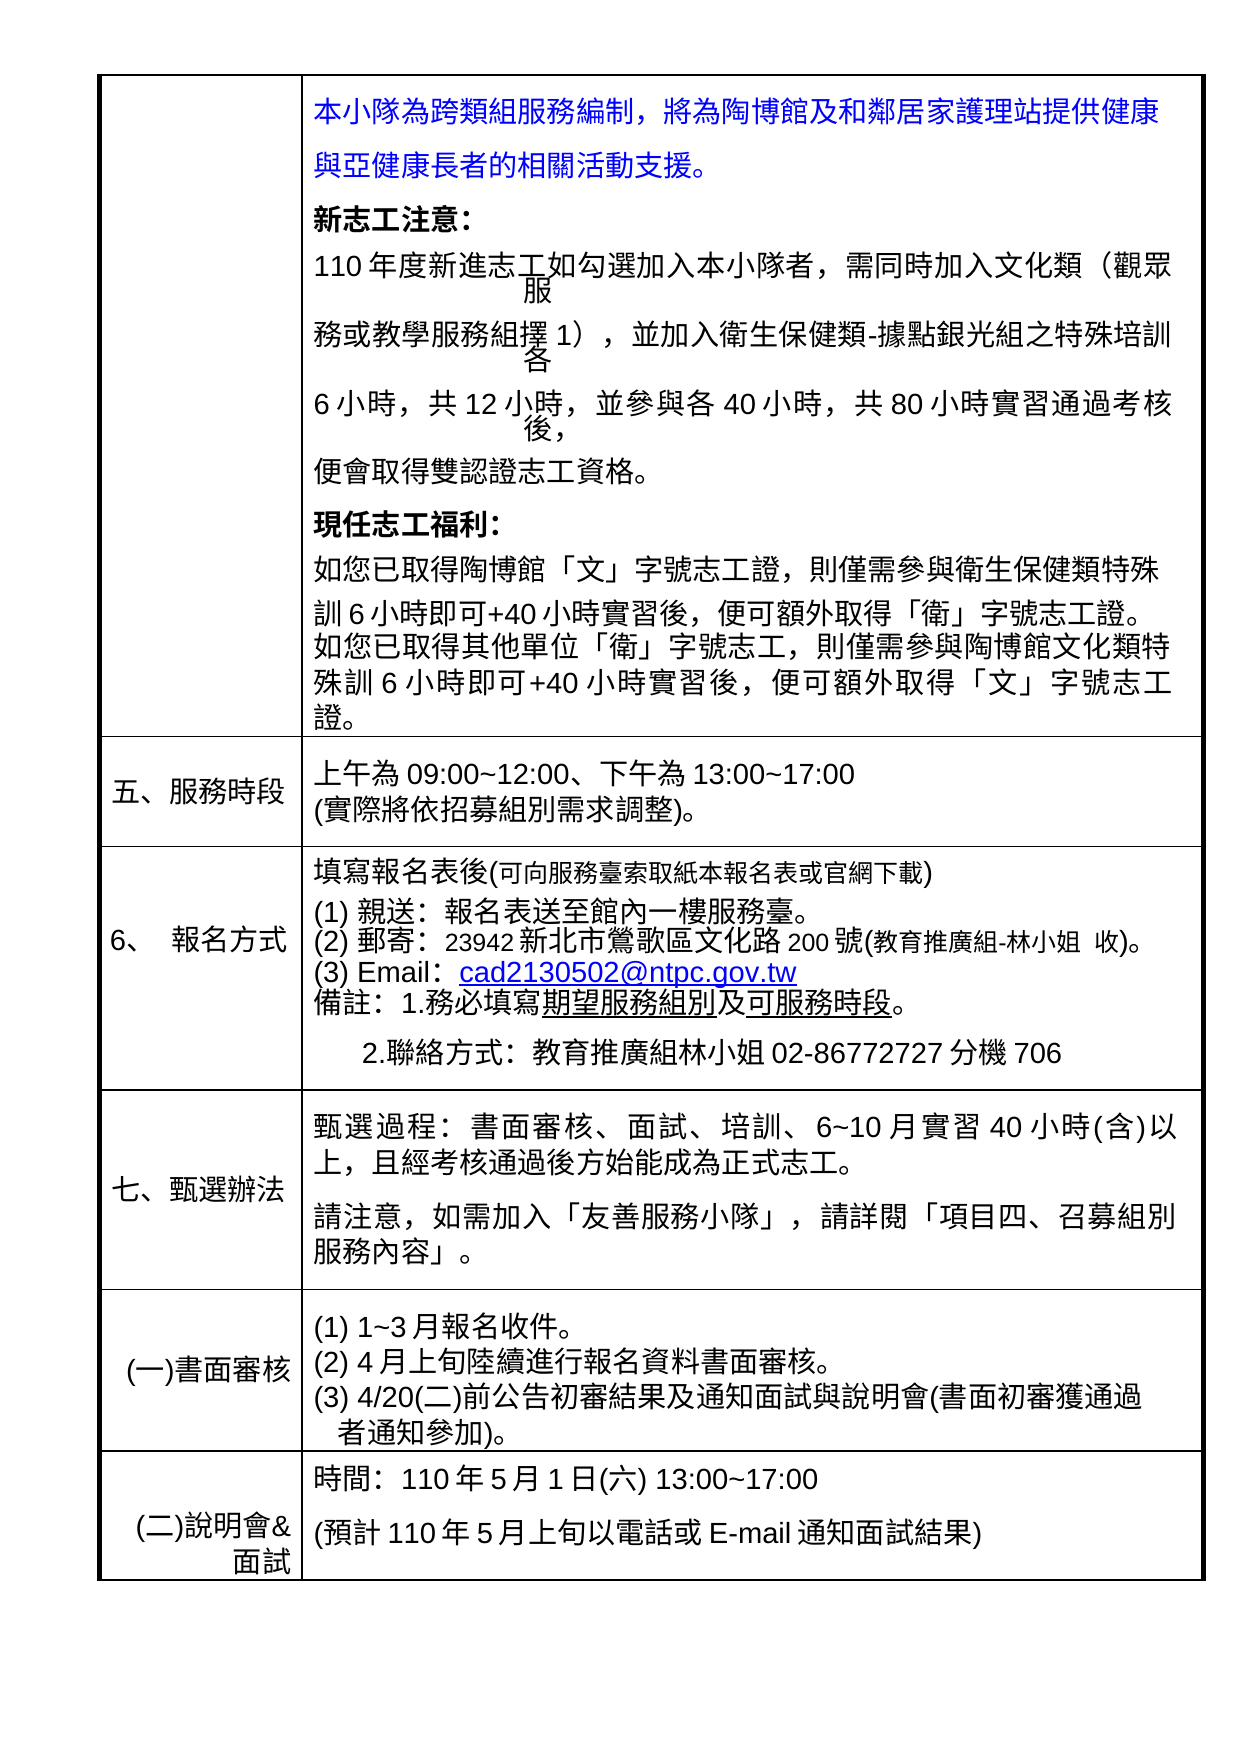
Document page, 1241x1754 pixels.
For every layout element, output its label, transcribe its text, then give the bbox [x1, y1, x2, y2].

table_cell (一)書面審核 [102, 1290, 301, 1450]
table_cell (1) 1~3月報名收件。 (2) 4月上旬陸續進行報名資料書面審核。 (3) 4/20(二)前公告初審結果及通知面試與說明會(書面初審獲通過 者通知參加)。 [303, 1290, 1201, 1450]
table_cell [102, 76, 301, 736]
table_cell 七、甄選辦法 [102, 1091, 301, 1288]
table_cell 甄選過程：書面審核、面試、培訓、6~10月實習40小時(含)以上，且經考核通過後方始能成為正式志工。 請注意，如需加入「友善服務小隊」，請詳閱「項目四、召募組別服務內容」。 [303, 1091, 1201, 1288]
table_cell (二)說明會&面試 [102, 1452, 301, 1579]
table_cell 本小隊為跨類組服務編制，將為陶博館及和鄰居家護理站提供健康 與亞健康長者的相關活動支援。 新志工注意： 110年度新進志工如勾選加入本小隊者，需同時加入文化類（觀眾服 務或教學服務組擇1），並加入衛生保健類-據點銀光組之特殊培訓各 6小時，共12小時，並參與各40小時，共80小時實習通過考核後， 便會取得雙認證志工資格。 現任志工福利： 如您已取得陶博館「文」字號志工證，則僅需參與衛生保健類特殊 訓6小時即可+40小時實習後，便可額外取得「衛」字號志工證。 如您已取得其他單位「衛」字號志工，則僅需參與陶博館文化類特殊訓6小時即可+40小時實習後，便可額外取得「文」字號志工證。 [303, 76, 1201, 736]
table_cell 上午為09:00~12:00、下午為13:00~17:00 (實際將依招募組別需求調整)。 [303, 737, 1201, 846]
table_cell 填寫報名表後(可向服務臺索取紙本報名表或官網下載) (1) 親送：報名表送至館內一樓服務臺。 (2) 郵寄：23942新北市鶯歌區文化路200號(教育推廣組-林小姐 收)。 (3) Email：cad2130502@ntpc.gov.tw 備註：1.務必填寫期望服務組別及可服務時段。 2.聯絡方式：教育推廣組林小姐02-86772727分機706 [303, 847, 1201, 1089]
table_cell 五、服務時段 [102, 737, 301, 846]
table_cell 時間：110年5月1日(六) 13:00~17:00 (預計110年5月上旬以電話或E-mail通知面試結果) [303, 1452, 1201, 1579]
table_cell 報名方式 [102, 847, 301, 1089]
